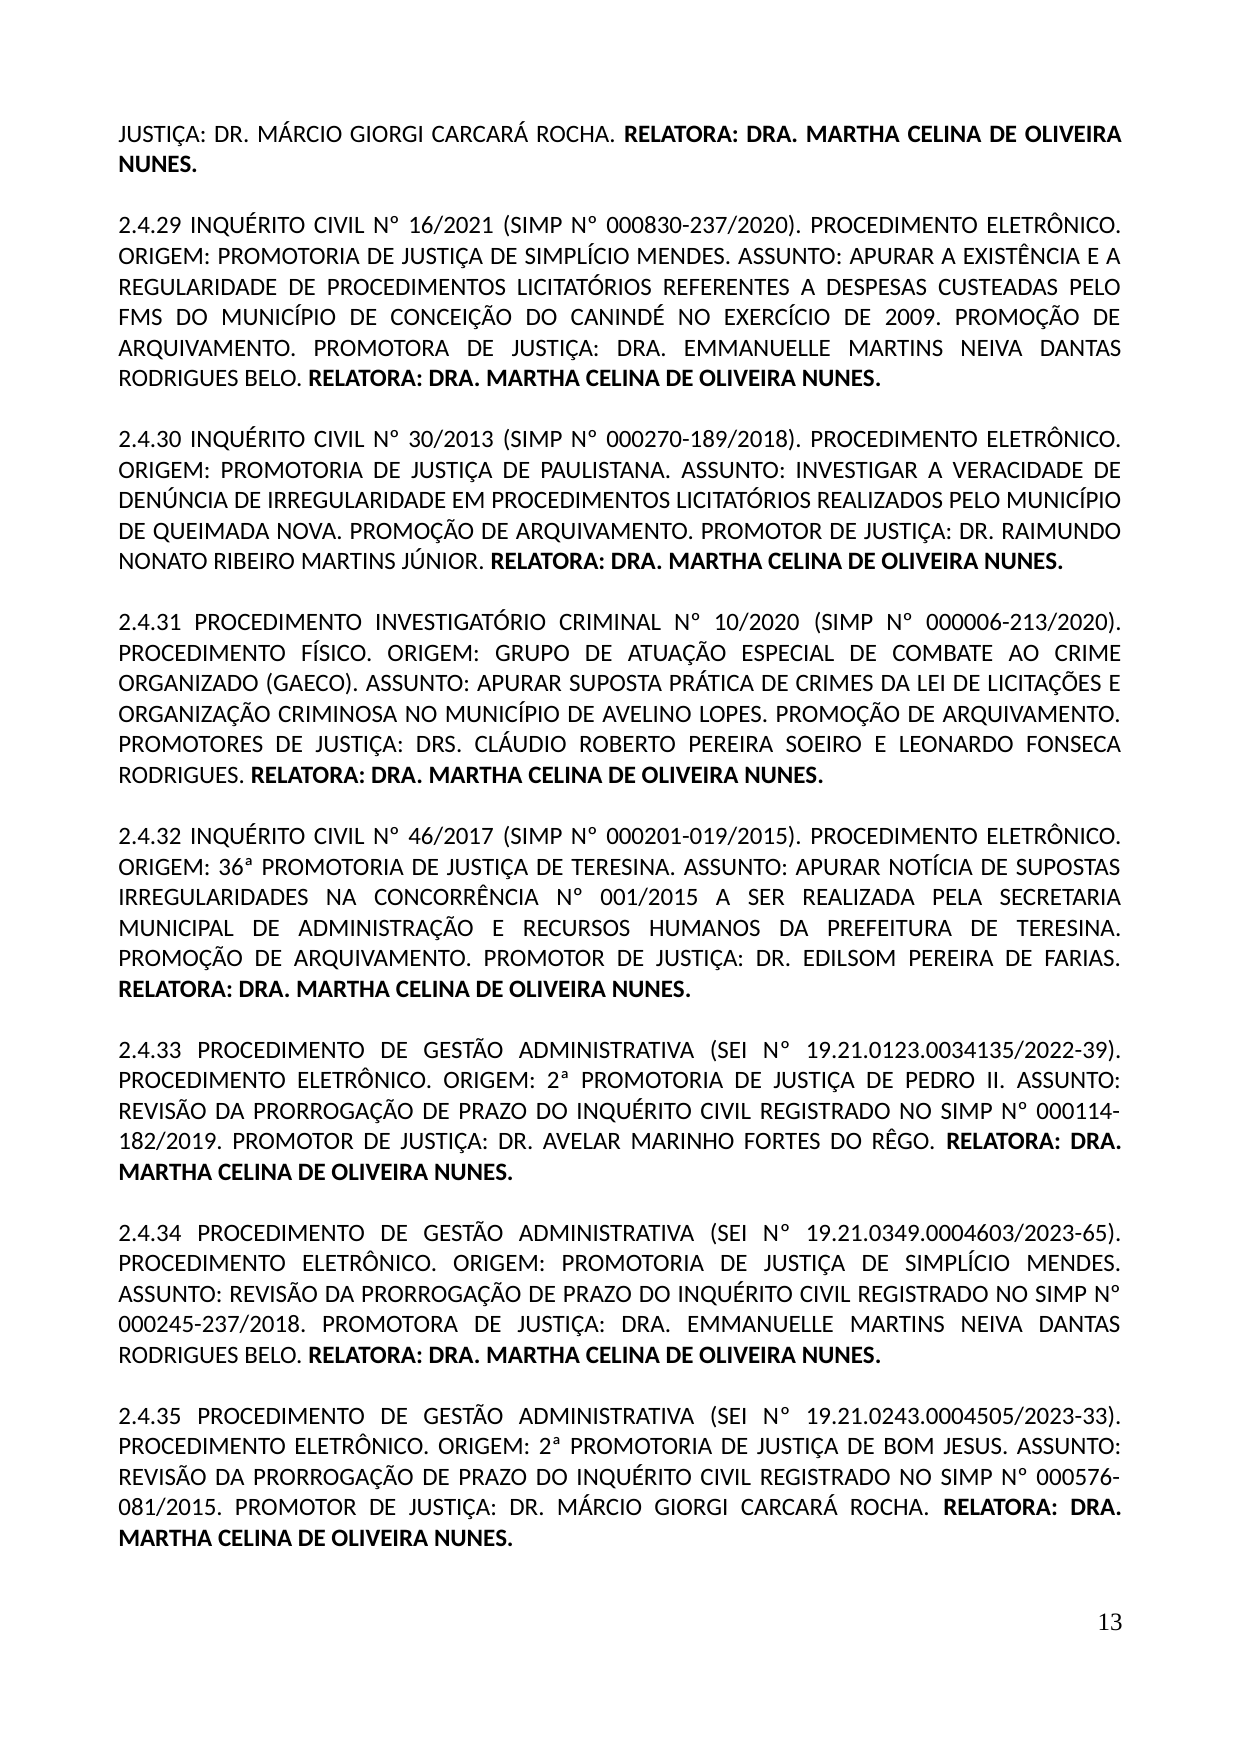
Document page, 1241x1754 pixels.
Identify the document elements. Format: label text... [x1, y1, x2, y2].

text 2.4.31 PROCEDIMENTO INVESTIGATÓRIO CRIMINAL Nº 10/2020 (SIMP Nº 000006-213/2020). PROCEDIMENTO FÍSICO. ORIGEM: GRUPO DE ATUAÇÃO ESPECIAL DE COMBATE AO CRIME ORGANIZADO (GAECO). ASSUNTO: APURAR SUPOSTA PRÁTICA DE CRIMES DA LEI DE LICITAÇÕES E ORGANIZAÇÃO CRIMINOSA NO MUNICÍPIO DE AVELINO LOPES. PROMOÇÃO DE ARQUIVAMENTO. PROMOTORES DE JUSTIÇA: DRS. CLÁUDIO ROBERTO PEREIRA SOEIRO E LEONARDO FONSECA RODRIGUES. RELATORA: DRA. MARTHA CELINA DE OLIVEIRA NUNES. [118, 606, 1122, 789]
text 2.4.35 PROCEDIMENTO DE GESTÃO ADMINISTRATIVA (SEI Nº 19.21.0243.0004505/2023-33). PROCEDIMENTO ELETRÔNICO. ORIGEM: 2ª PROMOTORIA DE JUSTIÇA DE BOM JESUS. ASSUNTO: REVISÃO DA PRORROGAÇÃO DE PRAZO DO INQUÉRITO CIVIL REGISTRADO NO SIMP Nº 000576-081/2015. PROMOTOR DE JUSTIÇA: DR. MÁRCIO GIORGI CARCARÁ ROCHA. RELATORA: DRA. MARTHA CELINA DE OLIVEIRA NUNES. [118, 1400, 1122, 1553]
text 2.4.33 PROCEDIMENTO DE GESTÃO ADMINISTRATIVA (SEI Nº 19.21.0123.0034135/2022-39). PROCEDIMENTO ELETRÔNICO. ORIGEM: 2ª PROMOTORIA DE JUSTIÇA DE PEDRO II. ASSUNTO: REVISÃO DA PRORROGAÇÃO DE PRAZO DO INQUÉRITO CIVIL REGISTRADO NO SIMP Nº 000114-182/2019. PROMOTOR DE JUSTIÇA: DR. AVELAR MARINHO FORTES DO RÊGO. RELATORA: DRA. MARTHA CELINA DE OLIVEIRA NUNES. [118, 1034, 1122, 1186]
text 2.4.29 INQUÉRITO CIVIL Nº 16/2021 (SIMP Nº 000830-237/2020). PROCEDIMENTO ELETRÔNICO. ORIGEM: PROMOTORIA DE JUSTIÇA DE SIMPLÍCIO MENDES. ASSUNTO: APURAR A EXISTÊNCIA E A REGULARIDADE DE PROCEDIMENTOS LICITATÓRIOS REFERENTES A DESPESAS CUSTEADAS PELO FMS DO MUNICÍPIO DE CONCEIÇÃO DO CANINDÉ NO EXERCÍCIO DE 2009. PROMOÇÃO DE ARQUIVAMENTO. PROMOTORA DE JUSTIÇA: DRA. EMMANUELLE MARTINS NEIVA DANTAS RODRIGUES BELO. RELATORA: DRA. MARTHA CELINA DE OLIVEIRA NUNES. [118, 210, 1122, 393]
text 2.4.30 INQUÉRITO CIVIL Nº 30/2013 (SIMP Nº 000270-189/2018). PROCEDIMENTO ELETRÔNICO. ORIGEM: PROMOTORIA DE JUSTIÇA DE PAULISTANA. ASSUNTO: INVESTIGAR A VERACIDADE DE DENÚNCIA DE IRREGULARIDADE EM PROCEDIMENTOS LICITATÓRIOS REALIZADOS PELO MUNICÍPIO DE QUEIMADA NOVA. PROMOÇÃO DE ARQUIVAMENTO. PROMOTOR DE JUSTIÇA: DR. RAIMUNDO NONATO RIBEIRO MARTINS JÚNIOR. RELATORA: DRA. MARTHA CELINA DE OLIVEIRA NUNES. [118, 423, 1122, 576]
text 2.4.34 PROCEDIMENTO DE GESTÃO ADMINISTRATIVA (SEI Nº 19.21.0349.0004603/2023-65). PROCEDIMENTO ELETRÔNICO. ORIGEM: PROMOTORIA DE JUSTIÇA DE SIMPLÍCIO MENDES. ASSUNTO: REVISÃO DA PRORROGAÇÃO DE PRAZO DO INQUÉRITO CIVIL REGISTRADO NO SIMP Nº 000245-237/2018. PROMOTORA DE JUSTIÇA: DRA. EMMANUELLE MARTINS NEIVA DANTAS RODRIGUES BELO. RELATORA: DRA. MARTHA CELINA DE OLIVEIRA NUNES. [118, 1217, 1122, 1369]
text JUSTIÇA: DR. MÁRCIO GIORGI CARCARÁ ROCHA. RELATORA: DRA. MARTHA CELINA DE OLIVEIRA NUNES. [118, 118, 1122, 179]
text 2.4.32 INQUÉRITO CIVIL Nº 46/2017 (SIMP Nº 000201-019/2015). PROCEDIMENTO ELETRÔNICO. ORIGEM: 36ª PROMOTORIA DE JUSTIÇA DE TERESINA. ASSUNTO: APURAR NOTÍCIA DE SUPOSTAS IRREGULARIDADES NA CONCORRÊNCIA Nº 001/2015 A SER REALIZADA PELA SECRETARIA MUNICIPAL DE ADMINISTRAÇÃO E RECURSOS HUMANOS DA PREFEITURA DE TERESINA. PROMOÇÃO DE ARQUIVAMENTO. PROMOTOR DE JUSTIÇA: DR. EDILSOM PEREIRA DE FARIAS. RELATORA: DRA. MARTHA CELINA DE OLIVEIRA NUNES. [118, 820, 1122, 1003]
